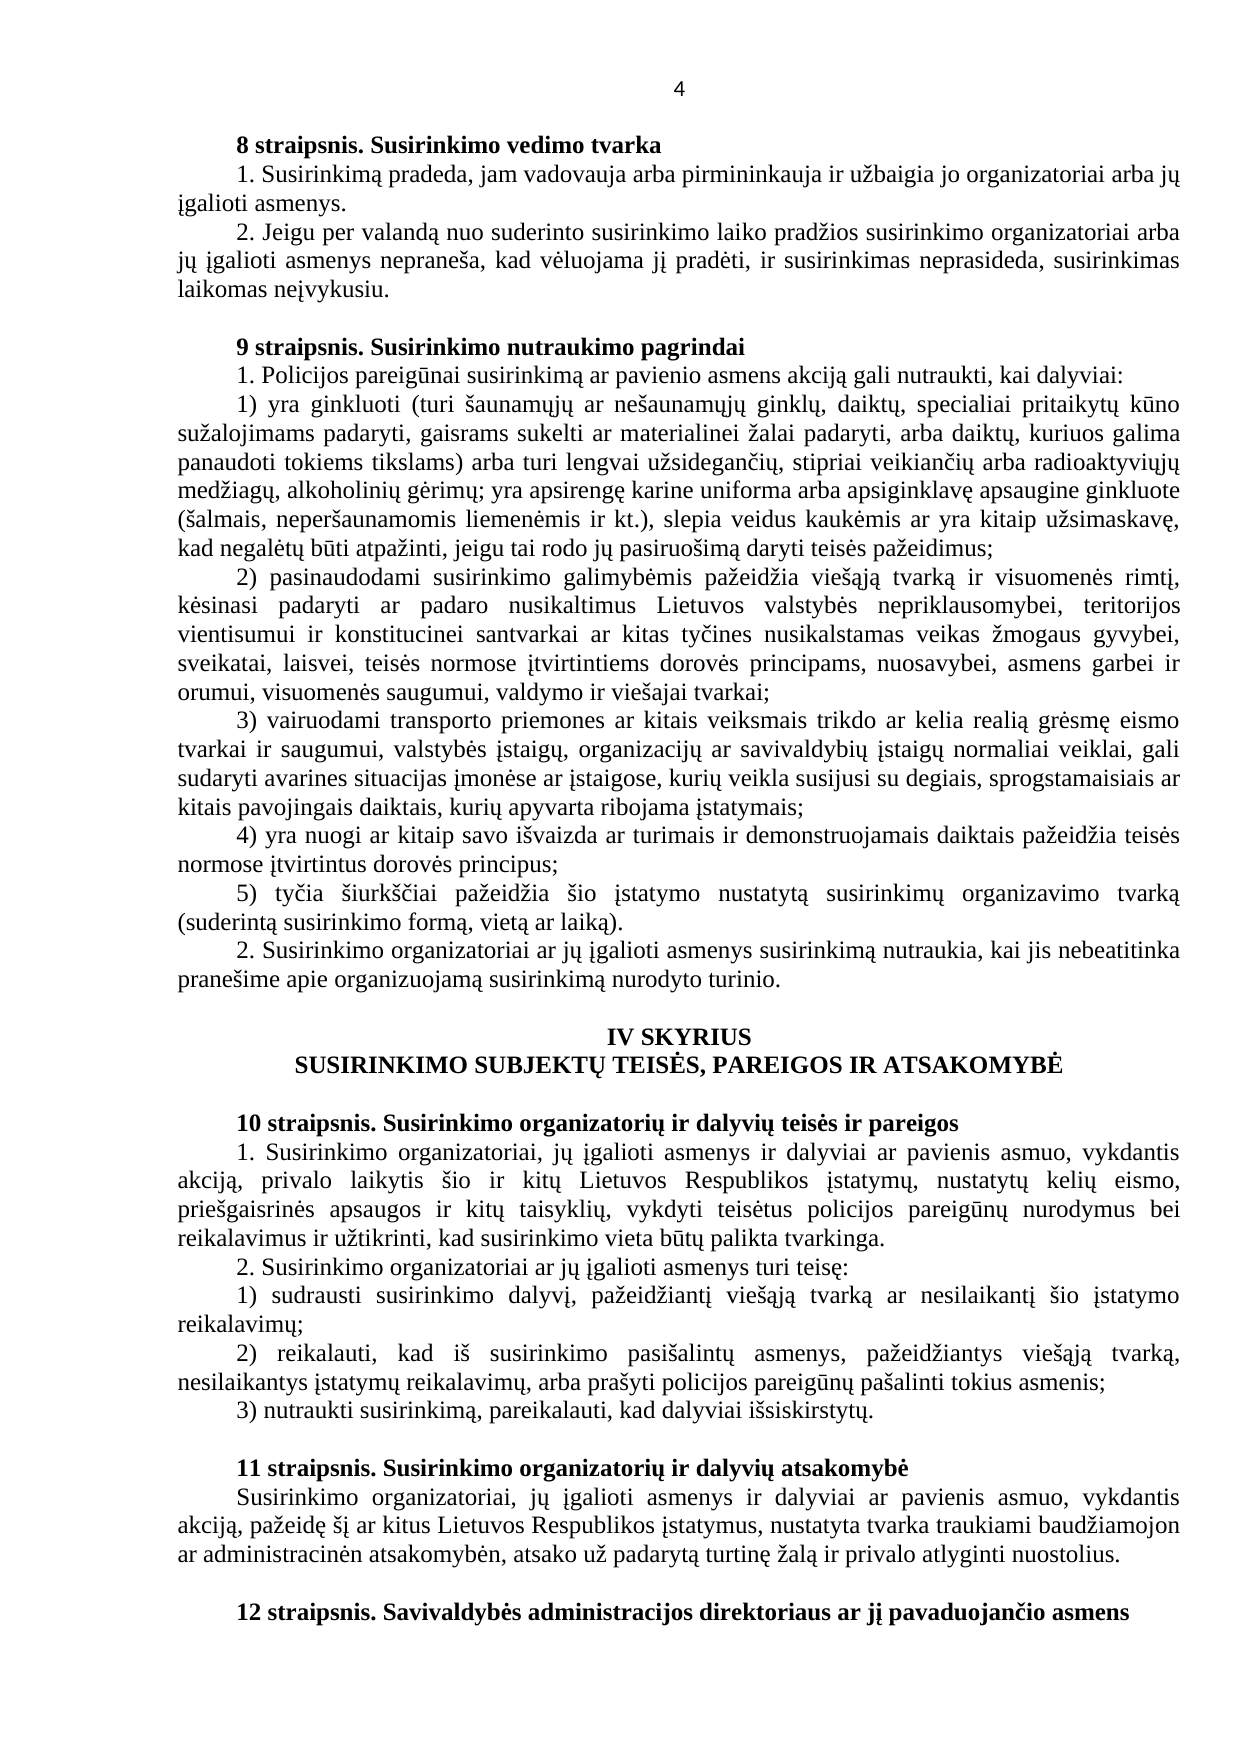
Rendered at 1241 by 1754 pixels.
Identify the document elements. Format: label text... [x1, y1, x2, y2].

text 4) yra nuogi ar kitaip savo išvaizda ar turimais ir demonstruojamais daiktais pažeidžia teisės normose įtvirtintus dorovės principus; [177, 821, 1181, 878]
text 10 straipsnis. Susirinkimo organizatorių ir dalyvių teisės ir pareigos [177, 1108, 1181, 1137]
text Susirinkimo organizatoriai, jų įgalioti asmenys ir dalyviai ar pavienis asmuo, vykdantis akciją, pažeidę šį ar kitus Lietuvos Respublikos įstatymus, nustatyta tvarka traukiami baudžiamojon ar administracinėn atsakomybėn, atsako už padarytą turtinę žalą ir privalo atlyginti nuostolius. [177, 1482, 1181, 1568]
text 9 straipsnis. Susirinkimo nutraukimo pagrindai [177, 332, 1181, 361]
text 1) sudrausti susirinkimo dalyvį, pažeidžiantį viešąją tvarką ar nesilaikantį šio įstatymo reikalavimų; [177, 1281, 1181, 1338]
text 12 straipsnis. Savivaldybės administracijos direktoriaus ar jį pavaduojančio asmens [236, 1597, 1181, 1626]
text 3) nutraukti susirinkimą, pareikalauti, kad dalyviai išsiskirstytų. [177, 1396, 1181, 1424]
text 2) pasinaudodami susirinkimo galimybėmis pažeidžia viešąją tvarką ir visuomenės rimtį, kėsinasi padaryti ar padaro nusikaltimus Lietuvos valstybės nepriklausomybei, teritorijos vientisumui ir konstitucinei santvarkai ar kitas tyčines nusikalstamas veikas žmogaus gyvybei, sveikatai, laisvei, teisės normose įtvirtintiems dorovės principams, nuosavybei, asmens garbei ir orumui, visuomenės saugumui, valdymo ir viešajai tvarkai; [177, 562, 1181, 706]
text 1) yra ginkluoti (turi šaunamųjų ar nešaunamųjų ginklų, daiktų, specialiai pritaikytų kūno sužalojimams padaryti, gaisrams sukelti ar materialinei žalai padaryti, arba daiktų, kuriuos galima panaudoti tokiems tikslams) arba turi lengvai užsidegančių, stipriai veikiančių arba radioaktyviųjų medžiagų, alkoholinių gėrimų; yra apsirengę karine uniforma arba apsiginklavę apsaugine ginkluote (šalmais, neperšaunamomis liemenėmis ir kt.), slepia veidus kaukėmis ar yra kitaip užsimaskavę, kad negalėtų būti atpažinti, jeigu tai rodo jų pasiruošimą daryti teisės pažeidimus; [177, 389, 1181, 562]
text 1. Susirinkimą pradeda, jam vadovauja arba pirmininkauja ir užbaigia jo organizatoriai arba jų įgalioti asmenys. [177, 159, 1181, 217]
text 2. Jeigu per valandą nuo suderinto susirinkimo laiko pradžios susirinkimo organizatoriai arba jų įgalioti asmenys nepraneša, kad vėluojama jį pradėti, ir susirinkimas neprasideda, susirinkimas laikomas neįvykusiu. [177, 217, 1181, 303]
text 2) reikalauti, kad iš susirinkimo pasišalintų asmenys, pažeidžiantys viešąją tvarką, nesilaikantys įstatymų reikalavimų, arba prašyti policijos pareigūnų pašalinti tokius asmenis; [177, 1338, 1181, 1396]
text 1. Policijos pareigūnai susirinkimą ar pavienio asmens akciją gali nutraukti, kai dalyviai: [177, 361, 1181, 389]
text 2. Susirinkimo organizatoriai ar jų įgalioti asmenys turi teisę: [177, 1252, 1181, 1281]
text 3) vairuodami transporto priemones ar kitais veiksmais trikdo ar kelia realią grėsmę eismo tvarkai ir saugumui, valstybės įstaigų, organizacijų ar savivaldybių įstaigų normaliai veiklai, gali sudaryti avarines situacijas įmonėse ar įstaigose, kurių veikla susijusi su degiais, sprogstamaisiais ar kitais pavojingais daiktais, kurių apyvarta ribojama įstatymais; [177, 706, 1181, 821]
text SUSIRINKIMO SUBJEKTŲ TEISĖS, PAREIGOS IR ATSAKOMYBĖ [177, 1051, 1181, 1079]
text IV SKYRIUS [177, 1022, 1181, 1051]
text 1. Susirinkimo organizatoriai, jų įgalioti asmenys ir dalyviai ar pavienis asmuo, vykdantis akciją, privalo laikytis šio ir kitų Lietuvos Respublikos įstatymų, nustatytų kelių eismo, priešgaisrinės apsaugos ir kitų taisyklių, vykdyti teisėtus policijos pareigūnų nurodymus bei reikalavimus ir užtikrinti, kad susirinkimo vieta būtų palikta tvarkinga. [177, 1137, 1181, 1252]
text 2. Susirinkimo organizatoriai ar jų įgalioti asmenys susirinkimą nutraukia, kai jis nebeatitinka pranešime apie organizuojamą susirinkimą nurodyto turinio. [177, 936, 1181, 993]
text 8 straipsnis. Susirinkimo vedimo tvarka [177, 131, 1181, 159]
text 5) tyčia šiurkščiai pažeidžia šio įstatymo nustatytą susirinkimų organizavimo tvarką (suderintą susirinkimo formą, vietą ar laiką). [177, 878, 1181, 936]
text 11 straipsnis. Susirinkimo organizatorių ir dalyvių atsakomybė [177, 1453, 1181, 1482]
